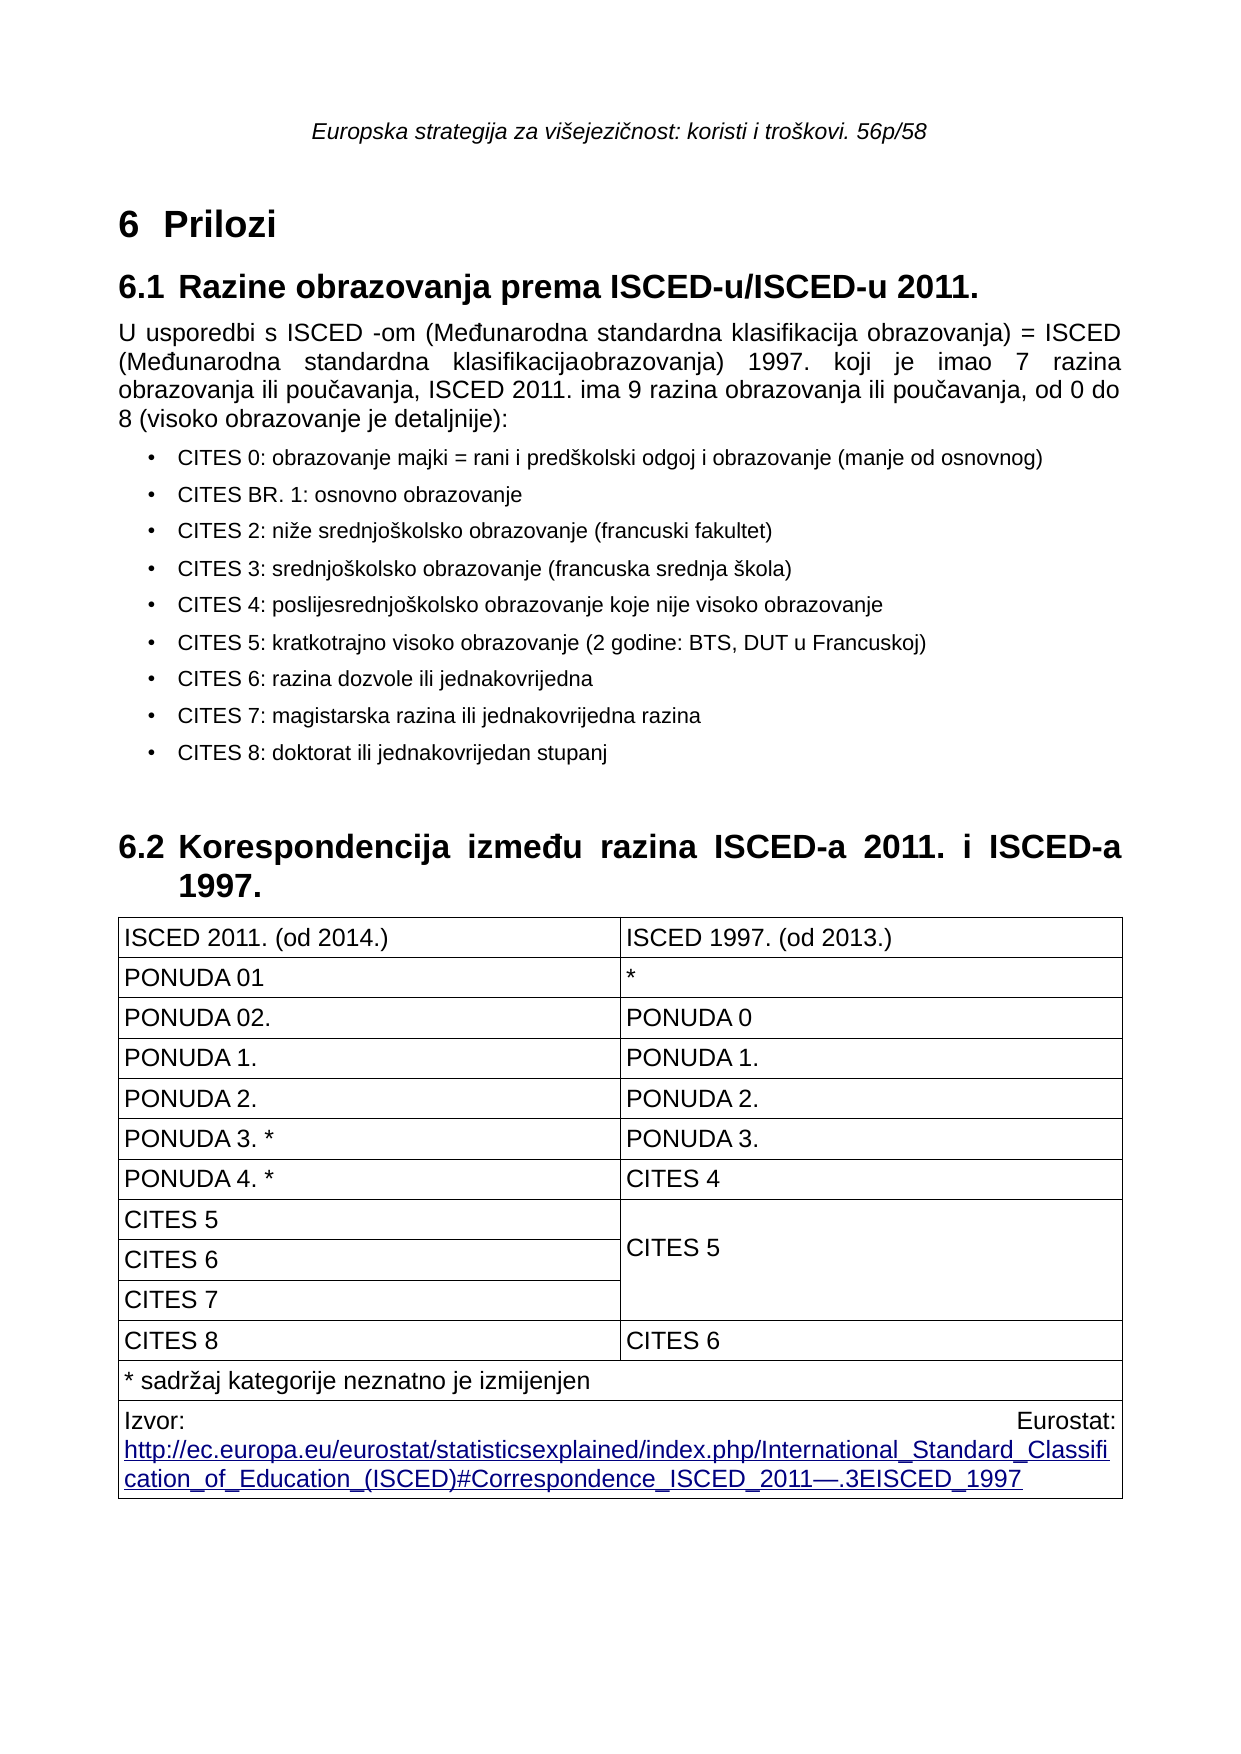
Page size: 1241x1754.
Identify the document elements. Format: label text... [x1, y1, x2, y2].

table_cell PONUDA 01 [119, 958, 620, 997]
list CITES 2: niže srednjoškolsko obrazovanje (francuski fakultet) [148, 518, 1122, 544]
table_cell * sadržaj kategorije neznatno je izmijenjen [119, 1361, 1122, 1400]
list CITES 4: poslijesrednjoškolsko obrazovanje koje nije visoko obrazovanje [148, 592, 1122, 618]
subtitle Korespondencija između razina ISCED-a 2011. i ISCED-a 1997. [118, 827, 1122, 904]
table_cell CITES 6 [119, 1240, 620, 1279]
table_cell PONUDA 1. [119, 1039, 620, 1078]
table_cell CITES 8 [119, 1321, 620, 1360]
subtitle Razine obrazovanja prema ISCED-u/ISCED-u 2011. [118, 267, 1122, 305]
list CITES BR. 1: osnovno obrazovanje [148, 481, 1122, 507]
subtitle Prilozi [118, 202, 1122, 246]
list CITES 7: magistarska razina ili jednakovrijedna razina [148, 703, 1122, 728]
text U usporedbi s ISCED -om (Međunarodna standardna klasifikacija obrazovanja) = ISCED (Međunarodna standardna klasifikacijaobrazovanja) 1997. koji je imao 7 razina obrazovanja ili poučavanja, ISCED 2011. ima 9 razina obrazovanja ili poučavanja, od 0 do 8 (visoko obrazovanje je detaljnije): [118, 318, 1122, 433]
table_header ISCED 2011. (od 2014.) [119, 918, 620, 957]
list CITES 6: razina dozvole ili jednakovrijedna [148, 666, 1122, 692]
table_cell CITES 4 [621, 1160, 1122, 1199]
table_cell CITES 5 [621, 1200, 1122, 1320]
list CITES 0: obrazovanje majki = rani i predškolski odgoj i obrazovanje (manje od osnovnog) [148, 444, 1122, 470]
table_cell PONUDA 2. [119, 1079, 620, 1118]
table_cell PONUDA 2. [621, 1079, 1122, 1118]
list CITES 3: srednjoškolsko obrazovanje (francuska srednja škola) [148, 555, 1122, 581]
table_cell Izvor: Eurostat: http://ec.europa.eu/eurostat/statisticsexplained/index.php/International_Standard_Classification_of_Education_(ISCED)#Correspondence_ISCED_2011—.3EISCED_1997 [119, 1401, 1122, 1498]
table_cell CITES 5 [119, 1200, 620, 1239]
table_cell PONUDA 0 [621, 998, 1122, 1038]
table_cell PONUDA 1. [621, 1039, 1122, 1078]
table_cell PONUDA 3. [621, 1119, 1122, 1158]
table_cell CITES 6 [621, 1321, 1122, 1360]
table_cell PONUDA 02. [119, 998, 620, 1038]
table_header ISCED 1997. (od 2013.) [621, 918, 1122, 957]
table_cell CITES 7 [119, 1281, 620, 1320]
table_cell PONUDA 3. * [119, 1119, 620, 1158]
table_cell * [621, 958, 1122, 997]
list CITES 8: doktorat ili jednakovrijedan stupanj [148, 740, 1122, 766]
list CITES 5: kratkotrajno visoko obrazovanje (2 godine: BTS, DUT u Francuskoj) [148, 629, 1122, 654]
table_cell PONUDA 4. * [119, 1160, 620, 1199]
